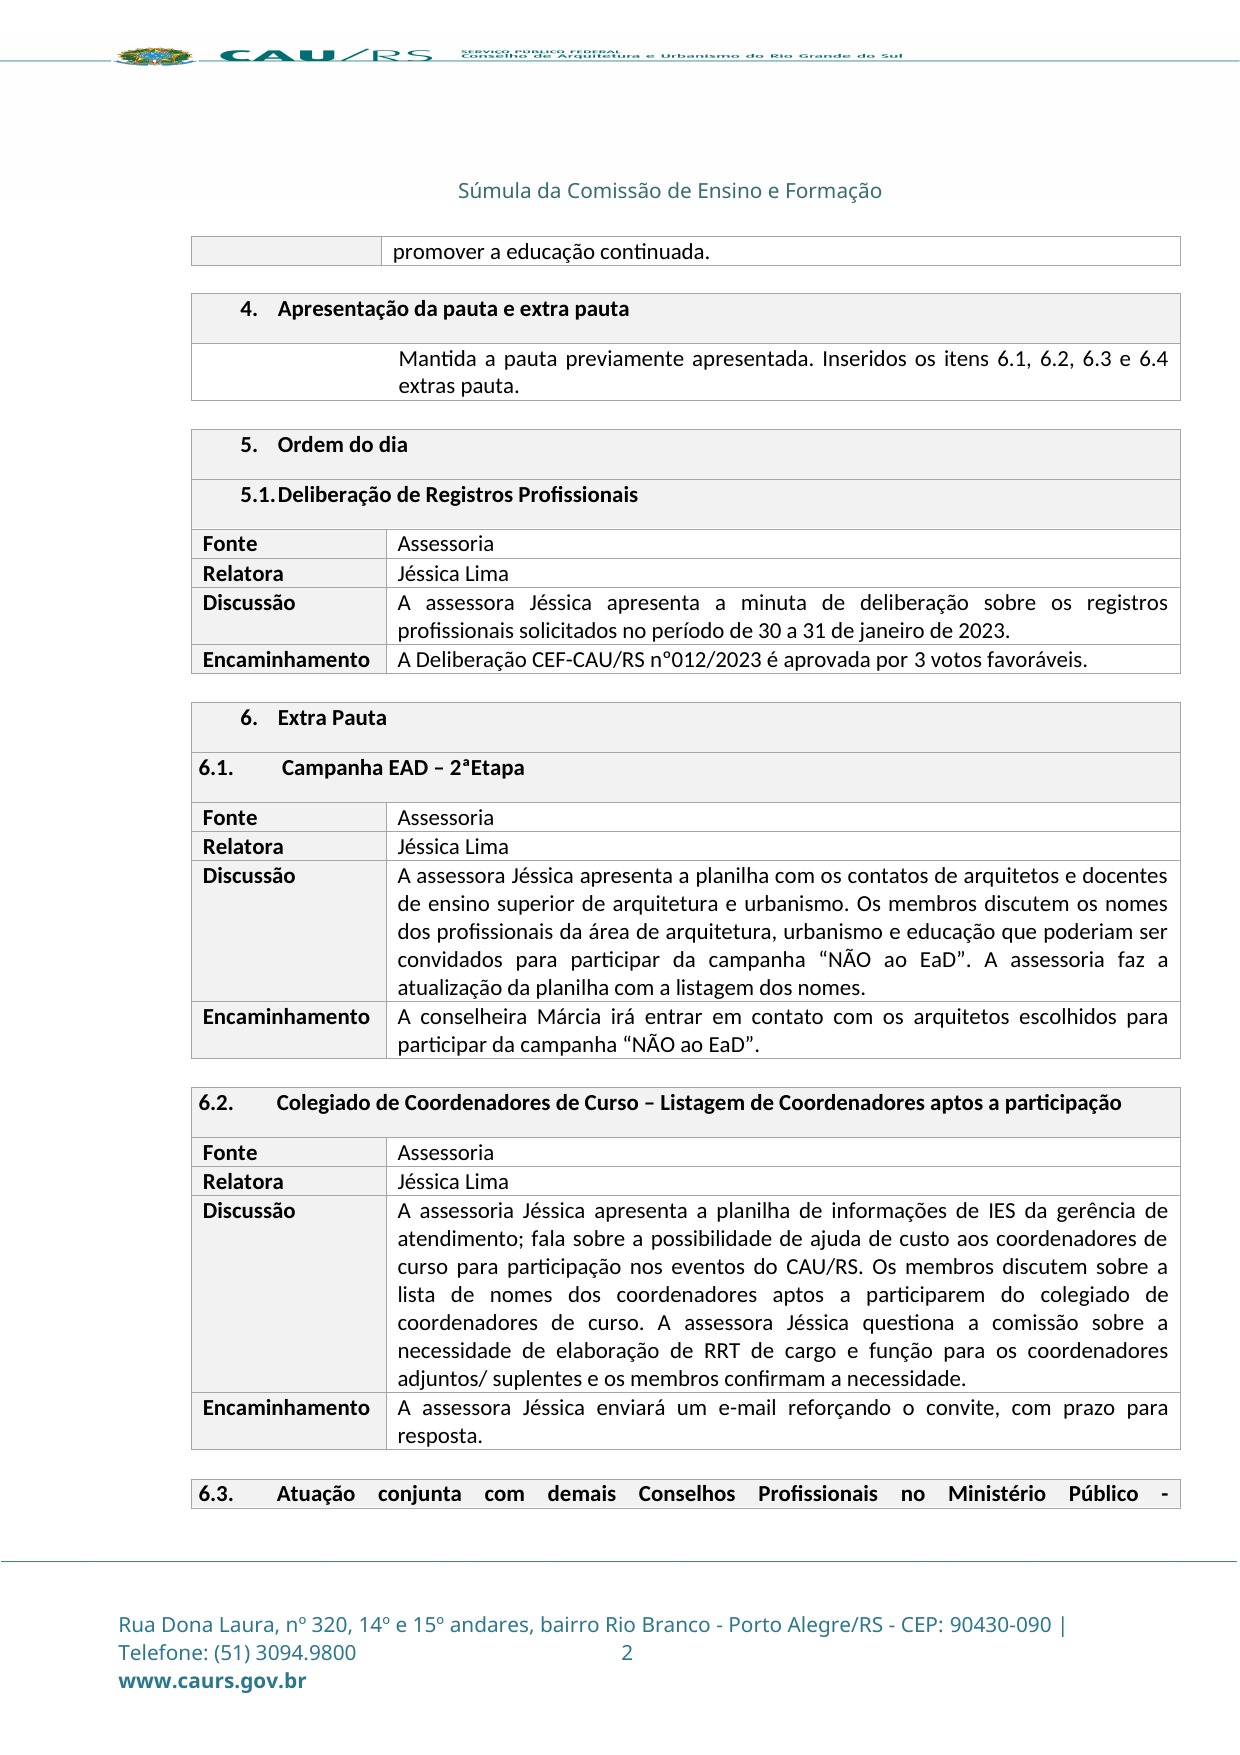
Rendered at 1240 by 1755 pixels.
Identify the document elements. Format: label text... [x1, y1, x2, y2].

table_cell Fonte [192, 530, 386, 558]
table_cell Mantida a pauta previamente apresentada. Inseridos os itens 6.1, 6.2, 6.3 e 6.4 extras pauta. [192, 344, 1180, 400]
table_cell A conselheira Márcia irá entrar em contato com os arquitetos escolhidos para participar da campanha “NÃO ao EaD”. [387, 1002, 1180, 1058]
table_cell Discussão [192, 588, 386, 644]
table_cell Jéssica Lima [387, 832, 1180, 860]
table_cell Encaminhamento [192, 645, 386, 673]
table_cell Discussão [192, 861, 386, 1001]
table_cell Apresentação da pauta e extra pauta [192, 294, 1180, 343]
table_cell Assessoria [387, 1138, 1180, 1166]
table_cell Deliberação de Registros Profissionais [192, 480, 1180, 528]
table_cell Assessoria [387, 530, 1180, 558]
table_cell A assessora Jéssica enviará um e-mail reforçando o convite, com prazo para resposta. [387, 1393, 1180, 1449]
table_cell promover a educação continuada. [382, 237, 1180, 265]
table_cell Encaminhamento [192, 1393, 386, 1449]
table_cell A assessora Jéssica apresenta a minuta de deliberação sobre os registros profissionais solicitados no período de 30 a 31 de janeiro de 2023. [387, 588, 1180, 644]
table_cell [191, 1059, 1181, 1087]
table_cell Colegiado de Coordenadores de Curso – Listagem de Coordenadores aptos a participação [192, 1088, 1180, 1137]
table_cell Fonte [192, 1138, 386, 1166]
table_cell A assessora Jéssica apresenta a planilha com os contatos de arquitetos e docentes de ensino superior de arquitetura e urbanismo. Os membros discutem os nomes dos profissionais da área de arquitetura, urbanismo e educação que poderiam ser convidados para participar da campanha “NÃO ao EaD”. A assessoria faz a atualização da planilha com a listagem dos nomes. [387, 861, 1180, 1001]
table_cell Assessoria [387, 803, 1180, 831]
table_cell [191, 401, 1181, 429]
table_cell Relatora [192, 832, 386, 860]
table_cell Relatora [192, 559, 386, 587]
table_cell Relatora [192, 1167, 386, 1195]
table_cell [192, 237, 381, 265]
table_cell [191, 674, 1181, 702]
table_cell Jéssica Lima [387, 1167, 1180, 1195]
table_cell Fonte [192, 803, 386, 831]
table_cell Extra Pauta [192, 703, 1180, 752]
table_cell Discussão [192, 1196, 386, 1392]
table_cell Atuação conjunta com demais Conselhos Profissionais no Ministério Público [192, 1480, 1180, 1507]
table_cell [191, 266, 1181, 293]
table_cell Encaminhamento [192, 1002, 386, 1058]
table_cell A Deliberação CEF-CAU/RS nº012/2023 é aprovada por 3 votos favoráveis. [387, 645, 1180, 673]
table_cell [191, 1450, 1181, 1478]
table_cell A assessoria Jéssica apresenta a planilha de informações de IES da gerência de atendimento; fala sobre a possibilidade de ajuda de custo aos coordenadores de curso para participação nos eventos do CAU/RS. Os membros discutem sobre a lista de nomes dos coordenadores aptos a participarem do colegiado de coordenadores de curso. A assessora Jéssica questiona a comissão sobre a necessidade de elaboração de RRT de cargo e função para os coordenadores adjuntos/ suplentes e os membros confirmam a necessidade. [387, 1196, 1180, 1392]
table_cell Campanha EAD – 2ªEtapa [192, 753, 1180, 802]
table_cell Ordem do dia [192, 430, 1180, 479]
table_cell Jéssica Lima [387, 559, 1180, 587]
